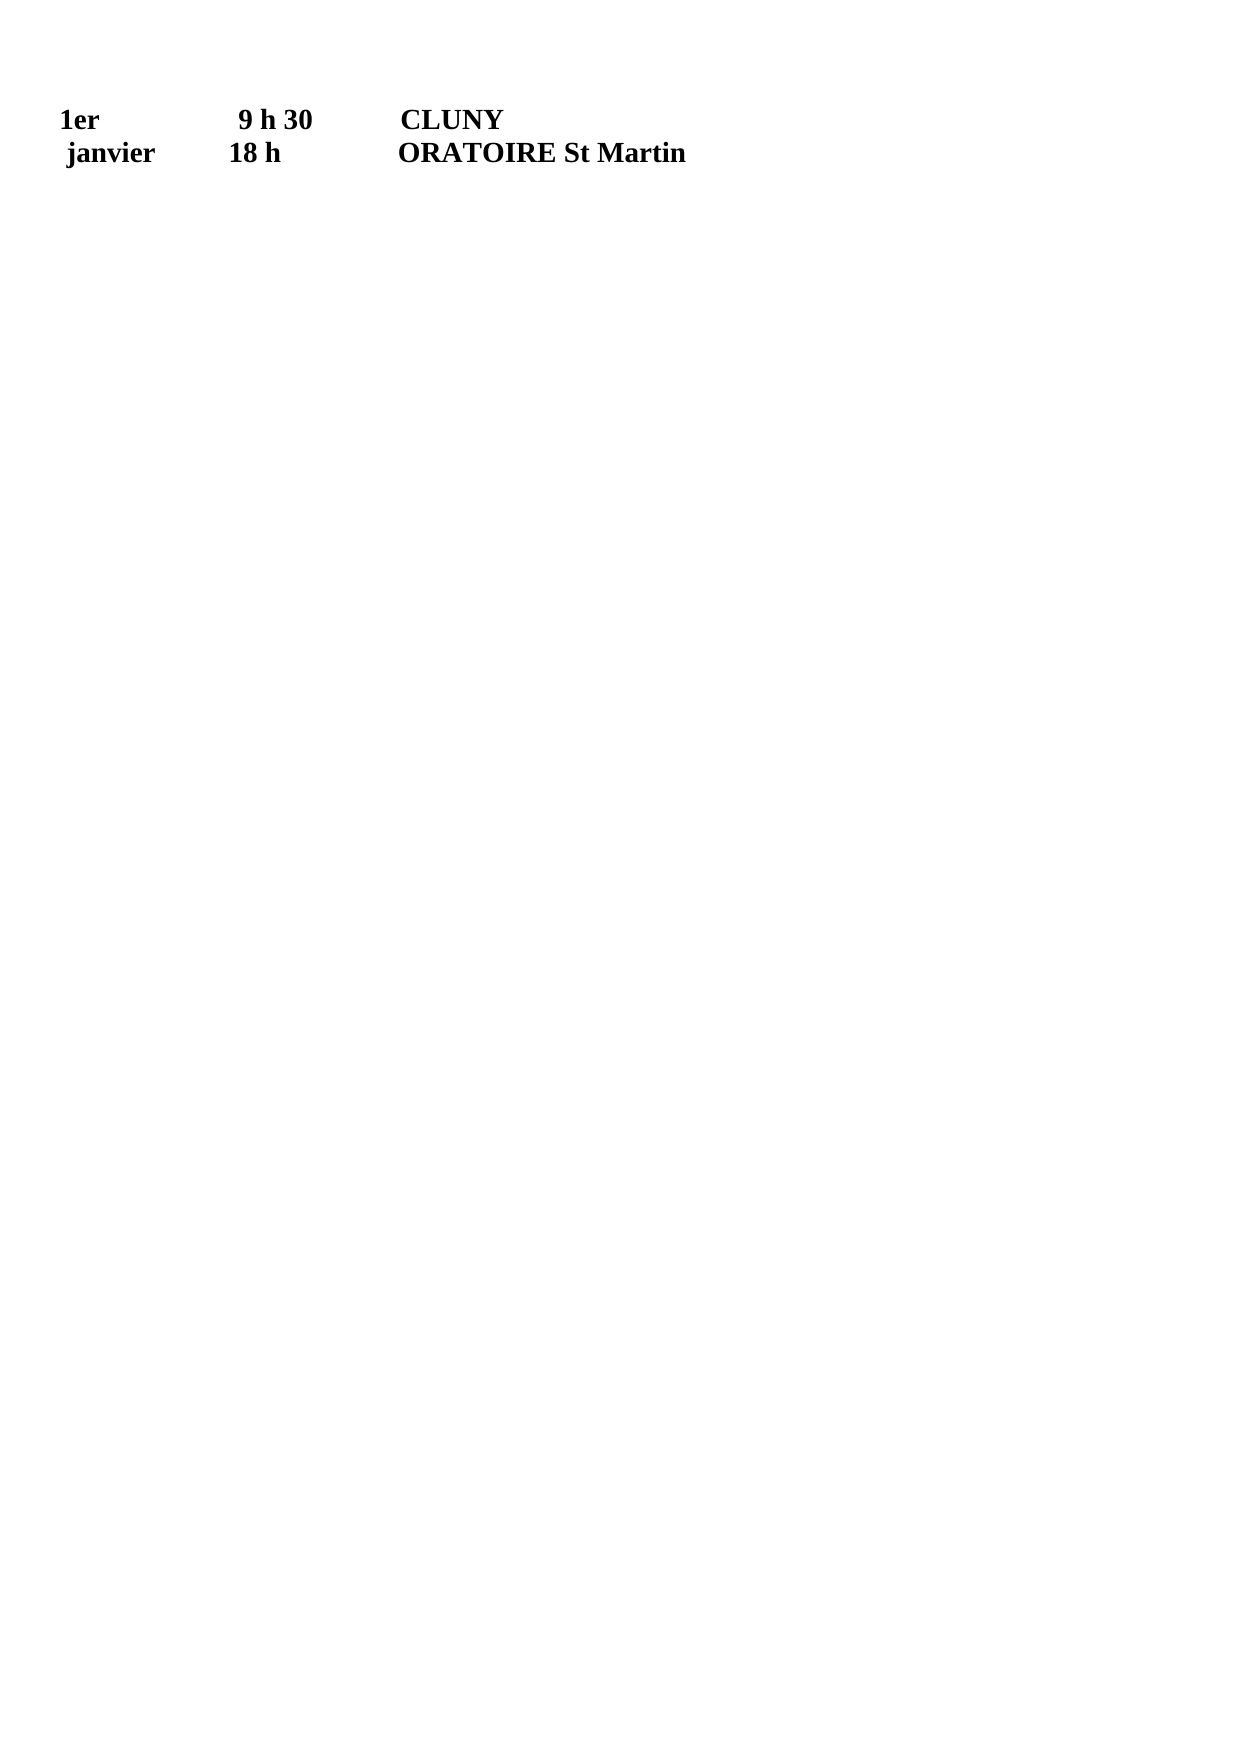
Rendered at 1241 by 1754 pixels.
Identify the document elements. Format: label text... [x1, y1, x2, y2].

table_cell [878, 169, 1240, 207]
table_cell 1er 9 h 30 CLUNY janvier 18 h ORATOIRE St Martin [48, 102, 878, 169]
table_cell [878, 102, 1240, 169]
table_cell [48, 169, 878, 207]
